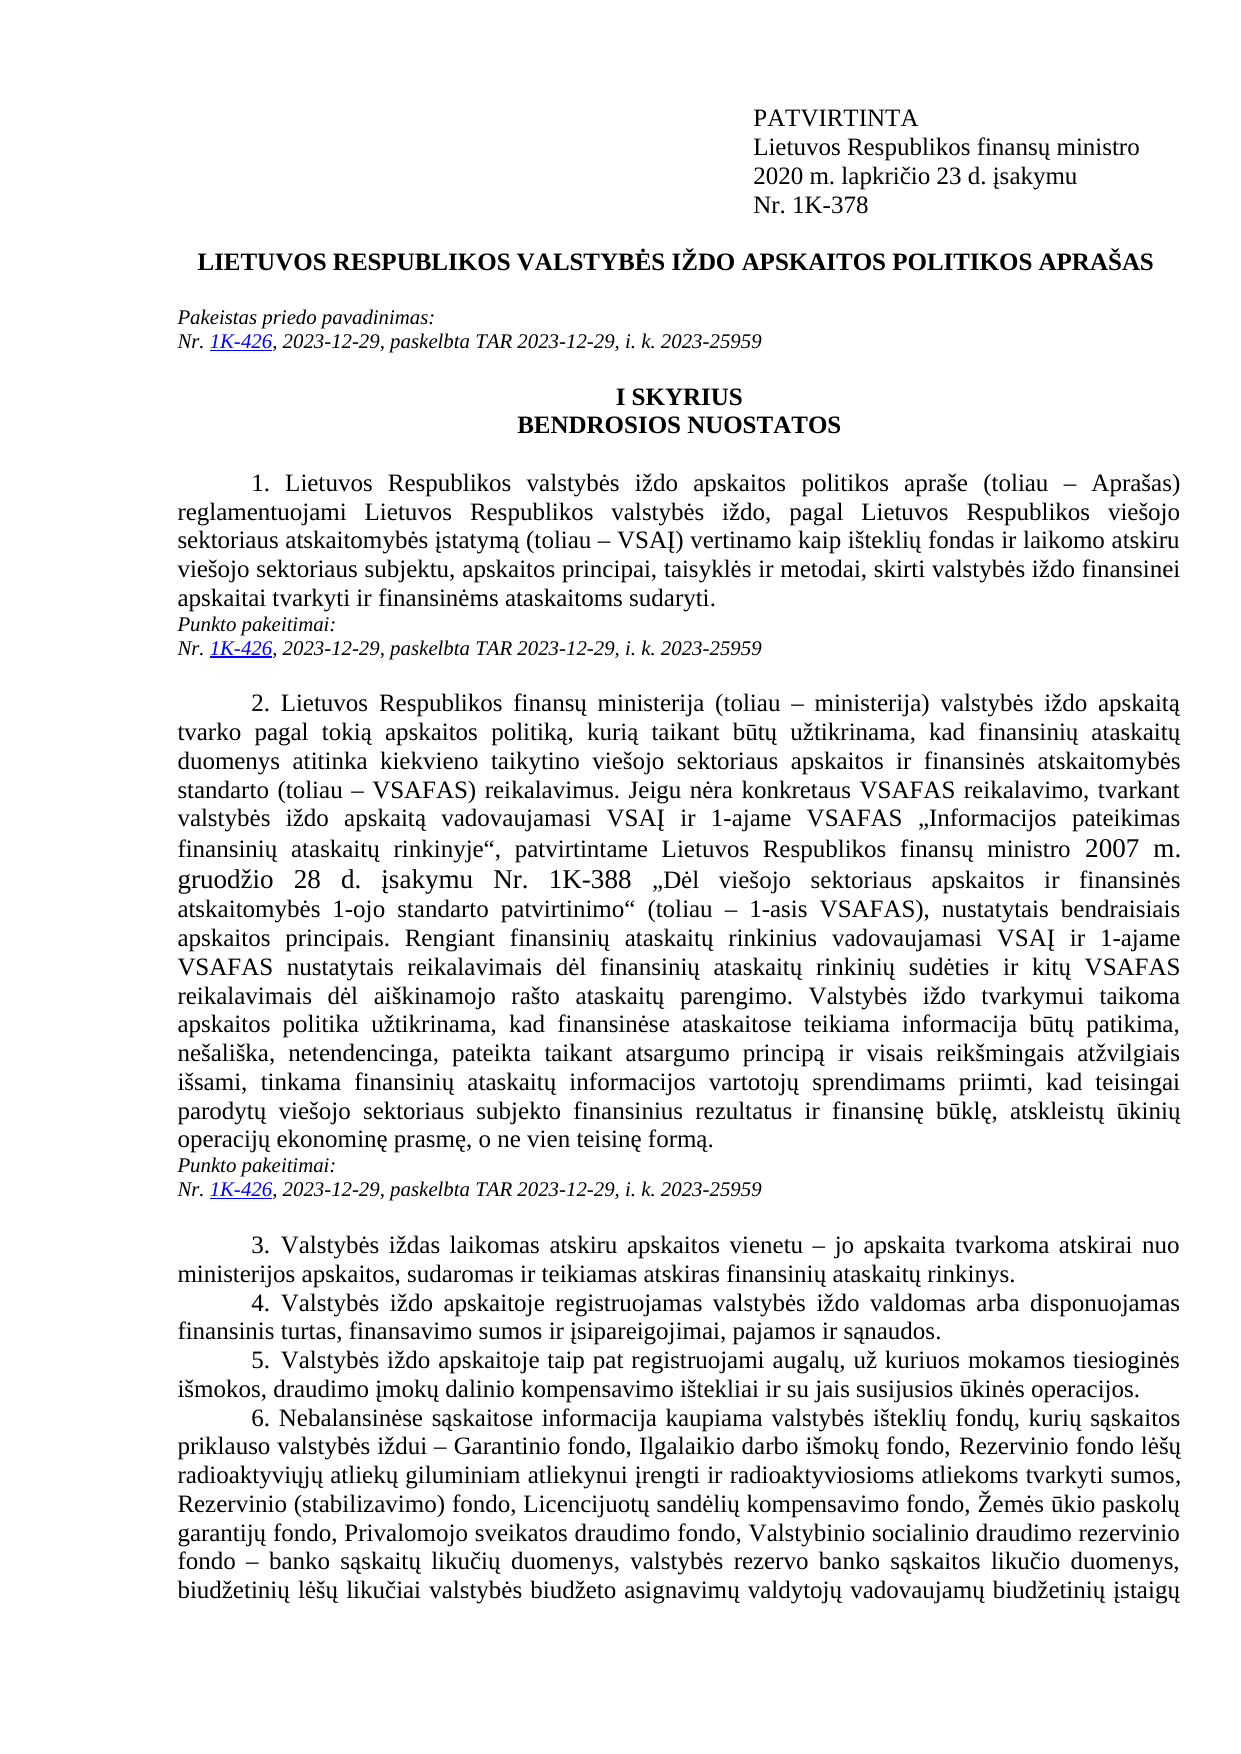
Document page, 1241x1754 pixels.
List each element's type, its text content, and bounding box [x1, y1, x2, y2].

text 2. Lietuvos Respublikos finansų ministerija (toliau – ministerija) valstybės iždo apskaitą tvarko pagal tokią apskaitos politiką, kurią taikant būtų užtikrinama, kad finansinių ataskaitų duomenys atitinka kiekvieno taikytino viešojo sektoriaus apskaitos ir finansinės atskaitomybės standarto (toliau – VSAFAS) reikalavimus. Jeigu nėra konkretaus VSAFAS reikalavimo, tvarkant valstybės iždo apskaitą vadovaujamasi VSAĮ ir 1-ajame VSAFAS „Informacijos pateikimas finansinių ataskaitų rinkinyje“, patvirtintame Lietuvos Respublikos finansų ministro 2007 m. gruodžio 28 d. įsakymu Nr. 1K-388 „Dėl viešojo sektoriaus apskaitos ir finansinės atskaitomybės 1-ojo standarto patvirtinimo“ (toliau – 1-asis VSAFAS), nustatytais bendraisiais apskaitos principais. Rengiant finansinių ataskaitų rinkinius vadovaujamasi VSAĮ ir 1-ajame VSAFAS nustatytais reikalavimais dėl finansinių ataskaitų rinkinių sudėties ir kitų VSAFAS reikalavimais dėl aiškinamojo rašto ataskaitų parengimo. Valstybės iždo tvarkymui taikoma apskaitos politika užtikrinama, kad finansinėse ataskaitose teikiama informacija būtų patikima, nešališka, netendencinga, pateikta taikant atsargumo principą ir visais reikšmingais atžvilgiais išsami, tinkama finansinių ataskaitų informacijos vartotojų sprendimams priimti, kad teisingai parodytų viešojo sektoriaus subjekto finansinius rezultatus ir finansinę būklę, atskleistų ūkinių operacijų ekonominę prasmę, o ne vien teisinę formą. [177, 688, 1181, 1153]
text BENDROSIOS NUOSTATOS [177, 410, 1181, 439]
text 2020 m. lapkričio 23 d. įsakymu [753, 161, 1181, 190]
text Punkto pakeitimai: [177, 612, 1181, 636]
text 1. Lietuvos Respublikos valstybės iždo apskaitos politikos apraše (toliau – Aprašas) reglamentuojami Lietuvos Respublikos valstybės iždo, pagal Lietuvos Respublikos viešojo sektoriaus atskaitomybės įstatymą (toliau – VSAĮ) vertinamo kaip išteklių fondas ir laikomo atskiru viešojo sektoriaus subjektu, apskaitos principai, taisyklės ir metodai, skirti valstybės iždo finansinei apskaitai tvarkyti ir finansinėms ataskaitoms sudaryti. [177, 468, 1181, 612]
text I SKYRIUS [177, 382, 1181, 410]
text Nr. 1K-378 [753, 190, 1181, 218]
text 3. Valstybės iždas laikomas atskiru apskaitos vienetu – jo apskaita tvarkoma atskirai nuo ministerijos apskaitos, sudaromas ir teikiamas atskiras finansinių ataskaitų rinkinys. [177, 1230, 1181, 1288]
text 6. Nebalansinėse sąskaitose informacija kaupiama valstybės išteklių fondų, kurių sąskaitos priklauso valstybės iždui – Garantinio fondo, Ilgalaikio darbo išmokų fondo, Rezervinio fondo lėšų radioaktyviųjų atliekų giluminiam atliekynui įrengti ir radioaktyviosioms atliekoms tvarkyti sumos, Rezervinio (stabilizavimo) fondo, Licencijuotų sandėlių kompensavimo fondo, Žemės ūkio paskolų garantijų fondo, Privalomojo sveikatos draudimo fondo, Valstybinio socialinio draudimo rezervinio fondo – banko sąskaitų likučių duomenys, valstybės rezervo banko sąskaitos likučio duomenys, biudžetinių lėšų likučiai valstybės biudžeto asignavimų valdytojų vadovaujamų biudžetinių įstaigų [177, 1403, 1181, 1604]
text Lietuvos Respublikos finansų ministro [753, 132, 1181, 161]
text PATVIRTINTA [753, 103, 1181, 132]
text LIETUVOS RESPUBLIKOS VALSTYBĖS IŽDO APSKAITOS POLITIKOS APRAŠAS [177, 247, 1181, 276]
text 5. Valstybės iždo apskaitoje taip pat registruojami augalų, už kuriuos mokamos tiesioginės išmokos, draudimo įmokų dalinio kompensavimo ištekliai ir su jais susijusios ūkinės operacijos. [177, 1345, 1181, 1403]
text Nr. 1K-426, 2023-12-29, paskelbta TAR 2023-12-29, i. k. 2023-25959 [177, 329, 1181, 353]
text 4. Valstybės iždo apskaitoje registruojamas valstybės iždo valdomas arba disponuojamas finansinis turtas, finansavimo sumos ir įsipareigojimai, pajamos ir sąnaudos. [177, 1288, 1181, 1345]
text Punkto pakeitimai: [177, 1153, 1181, 1177]
text Nr. 1K-426, 2023-12-29, paskelbta TAR 2023-12-29, i. k. 2023-25959 [177, 1177, 1181, 1201]
text Nr. 1K-426, 2023-12-29, paskelbta TAR 2023-12-29, i. k. 2023-25959 [177, 636, 1181, 660]
text Pakeistas priedo pavadinimas: [177, 305, 1181, 329]
